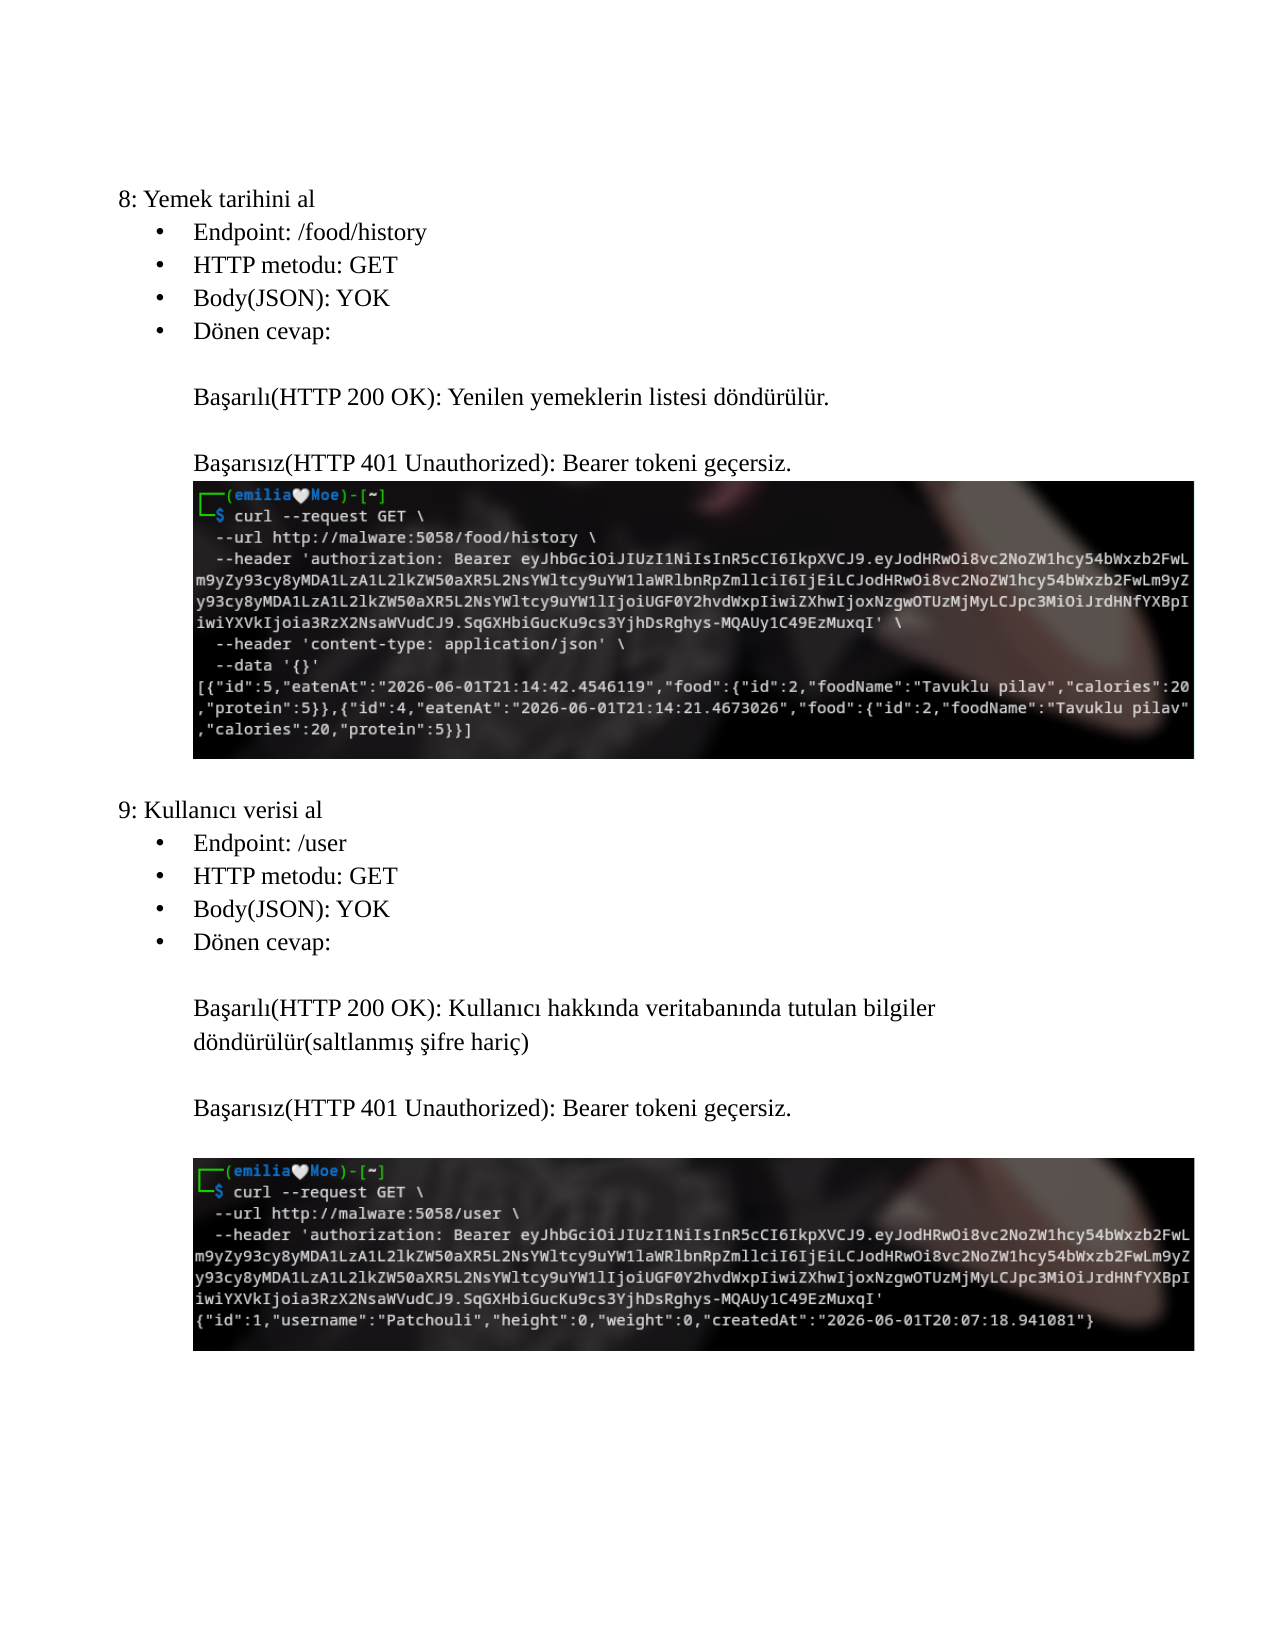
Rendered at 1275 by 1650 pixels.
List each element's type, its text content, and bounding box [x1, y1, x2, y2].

list Body(JSON): YOK [156, 283, 1157, 312]
list Dönen cevap: Başarılı(HTTP 200 OK): Kullanıcı hakkında veritabanında tutulan bilgiler döndürülür(saltlanmış şifre hariç) Başarısız(HTTP 401 Unauthorized): Bearer tokeni geçersiz. [156, 927, 1157, 1121]
list Dönen cevap: Başarılı(HTTP 200 OK): Yenilen yemeklerin listesi döndürülür. Başarısız(HTTP 401 Unauthorized): Bearer tokeni geçersiz. [156, 316, 1157, 477]
picture [193, 1158, 1195, 1351]
picture [193, 481, 1195, 759]
text 9: Kullanıcı verisi al [118, 795, 1157, 824]
text 8: Yemek tarihini al [118, 184, 1157, 213]
list HTTP metodu: GET [156, 250, 1157, 279]
list Endpoint: /user [156, 828, 1157, 857]
list HTTP metodu: GET [156, 861, 1157, 890]
list Endpoint: /food/history [156, 217, 1157, 246]
list Body(JSON): YOK [156, 894, 1157, 923]
